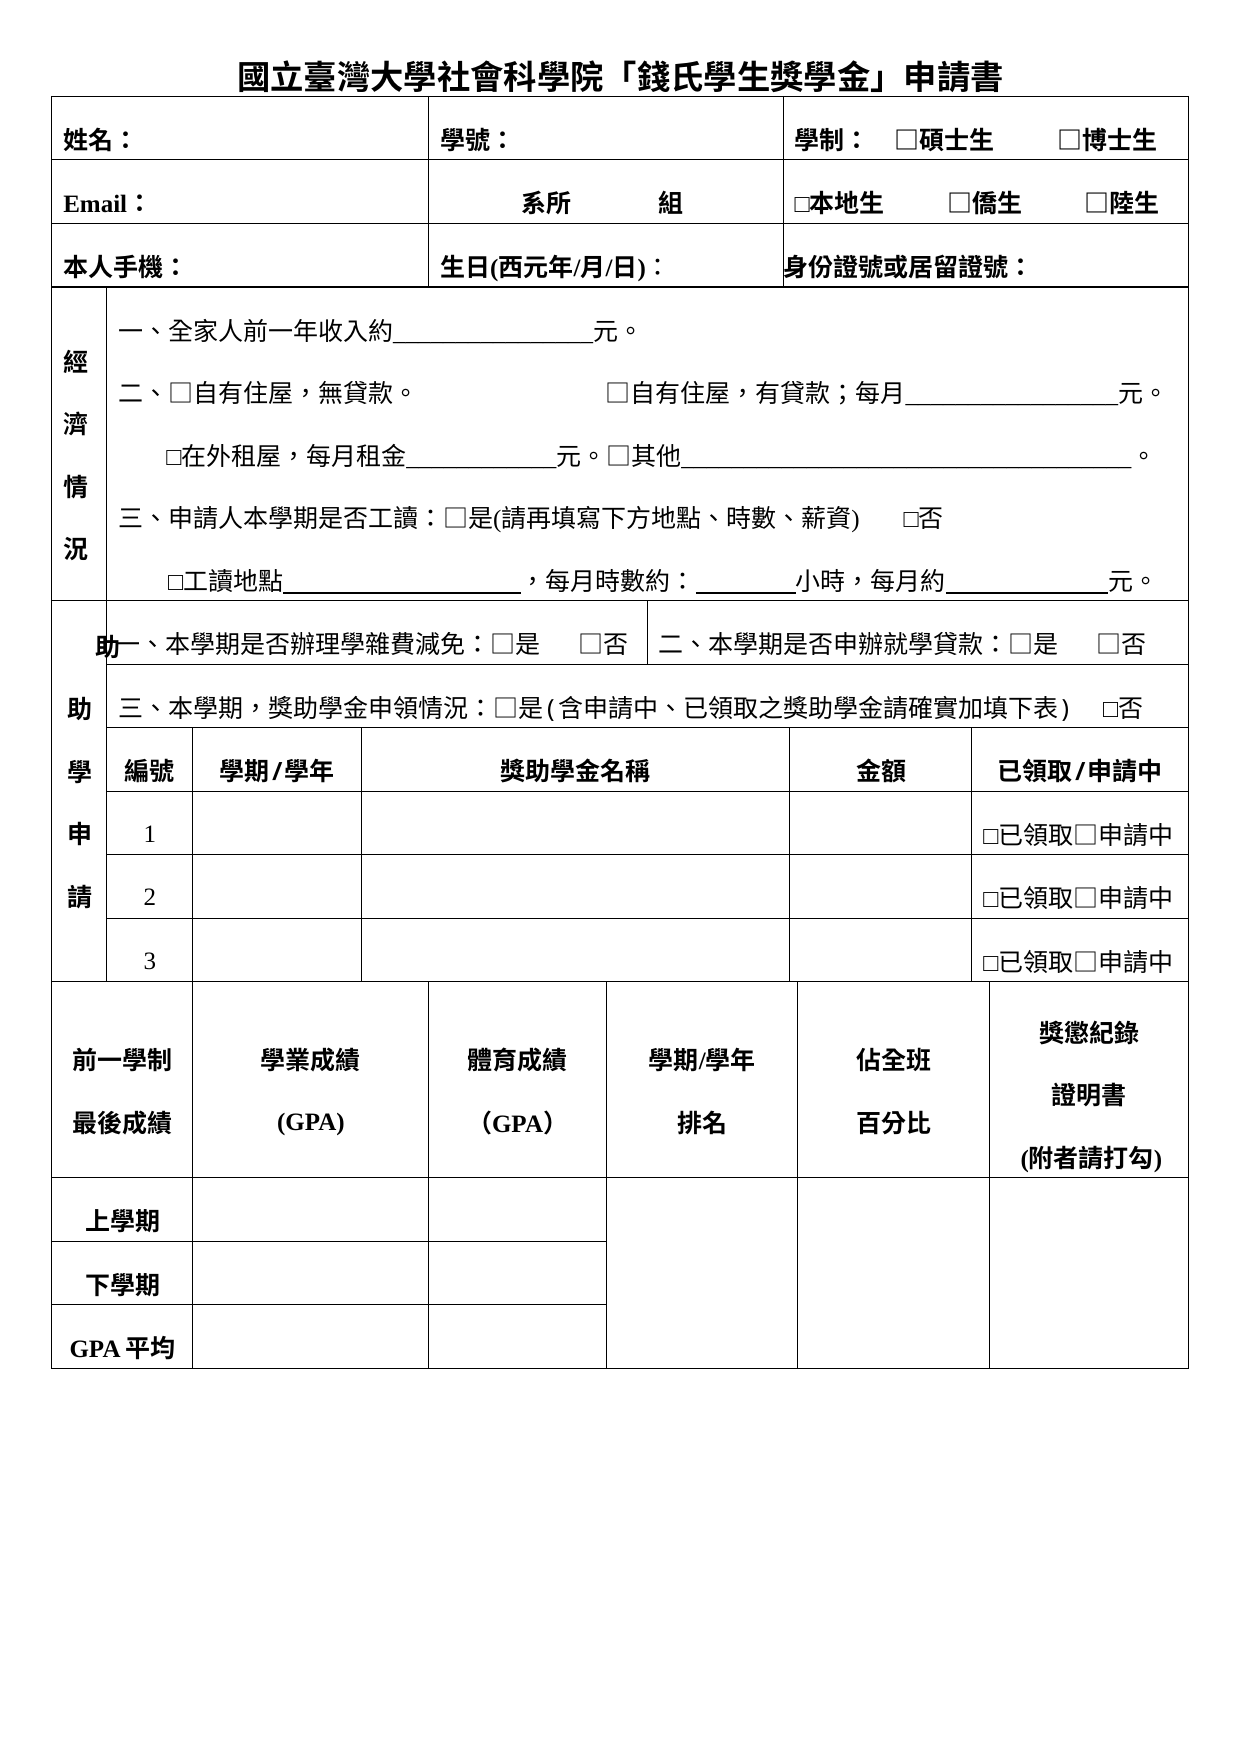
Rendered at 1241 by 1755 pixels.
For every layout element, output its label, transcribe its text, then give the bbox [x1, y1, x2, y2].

table_cell 佔全班 百分比 [798, 982, 989, 1177]
table_cell 已領取/申請中 [972, 728, 1188, 791]
table_cell 一、本學期是否辦理學雜費減免：□是 □否 [107, 601, 647, 663]
table_cell 體育成績（GPA） [429, 982, 606, 1177]
table_cell □已領取□申請中 [972, 792, 1188, 854]
table_cell 上學期 [52, 1178, 192, 1241]
table_cell 生日(西元年/月/日)： [429, 224, 783, 286]
table_cell 1 [107, 792, 192, 854]
table_cell [362, 855, 789, 918]
table_cell [193, 1242, 428, 1304]
table_cell 獎助學金名稱 [362, 728, 789, 791]
table_cell [362, 792, 789, 854]
table_cell [790, 919, 971, 981]
table_header 學制： □碩士生 □博士生 [784, 97, 1188, 159]
table_cell GPA平均 [52, 1305, 192, 1368]
table_cell Email： [52, 160, 428, 223]
table_cell [193, 855, 361, 918]
table_cell 2 [107, 855, 192, 918]
table_cell 系所 組 [429, 160, 783, 223]
table_cell □本地生 □僑生 □陸生 [784, 160, 1188, 223]
table_cell 金額 [790, 728, 971, 791]
table_cell [193, 919, 361, 981]
table_cell [429, 1178, 606, 1241]
table_cell [607, 1178, 797, 1368]
table_cell [429, 1305, 606, 1368]
table_cell 一、全家人前一年收入約________________元。 二、□自有住屋，無貸款。 □自有住屋，有貸款；每月_________________元。 □在外租屋，每月租金____________元。□其他____________________________________。 三、申請人本學期是否工讀：□是(請再填寫下方地點、時數、薪資) □否 □工讀地點 ，每月時數約： 小時，每月約 元。 [107, 288, 1188, 600]
table_cell 本人手機： [52, 224, 428, 286]
table_cell 學業成績 (GPA) [193, 982, 428, 1177]
table_cell 3 [107, 919, 192, 981]
table_cell 學期/學年 排名 [607, 982, 797, 1177]
table_cell 二、本學期是否申辦就學貸款：□是 □否 [648, 601, 1188, 663]
table_cell 前一學制 最後成績 [52, 982, 192, 1177]
table_header 姓名： [52, 97, 428, 159]
table_cell [193, 792, 361, 854]
table_cell [362, 919, 789, 981]
table_cell 經濟 情況 [52, 288, 106, 600]
table_cell [790, 792, 971, 854]
table_cell 助助學 申請 [52, 601, 106, 981]
table_cell [798, 1178, 989, 1368]
table_cell [193, 1305, 428, 1368]
table_cell 學期/學年 [193, 728, 361, 791]
table_cell □已領取□申請中 [972, 919, 1188, 981]
table_cell 下學期 [52, 1242, 192, 1304]
text 國立臺灣大學社會科學院「錢氏學生獎學金」申請書 [47, 33, 1193, 96]
table_cell 獎懲紀錄 證明書 (附者請打勾) [990, 982, 1188, 1177]
table_header 學號： [429, 97, 783, 159]
table_cell [193, 1178, 428, 1241]
table_cell [790, 855, 971, 918]
table_cell [429, 1242, 606, 1304]
table_cell 編號 [107, 728, 192, 791]
table_cell 身份證號或居留證號： [784, 224, 1188, 286]
table_cell 三、本學期，獎助學金申領情況：□是(含申請中、已領取之獎助學金請確實加填下表) □否 [107, 665, 1188, 727]
table_cell □已領取□申請中 [972, 855, 1188, 918]
table_cell [990, 1178, 1188, 1368]
